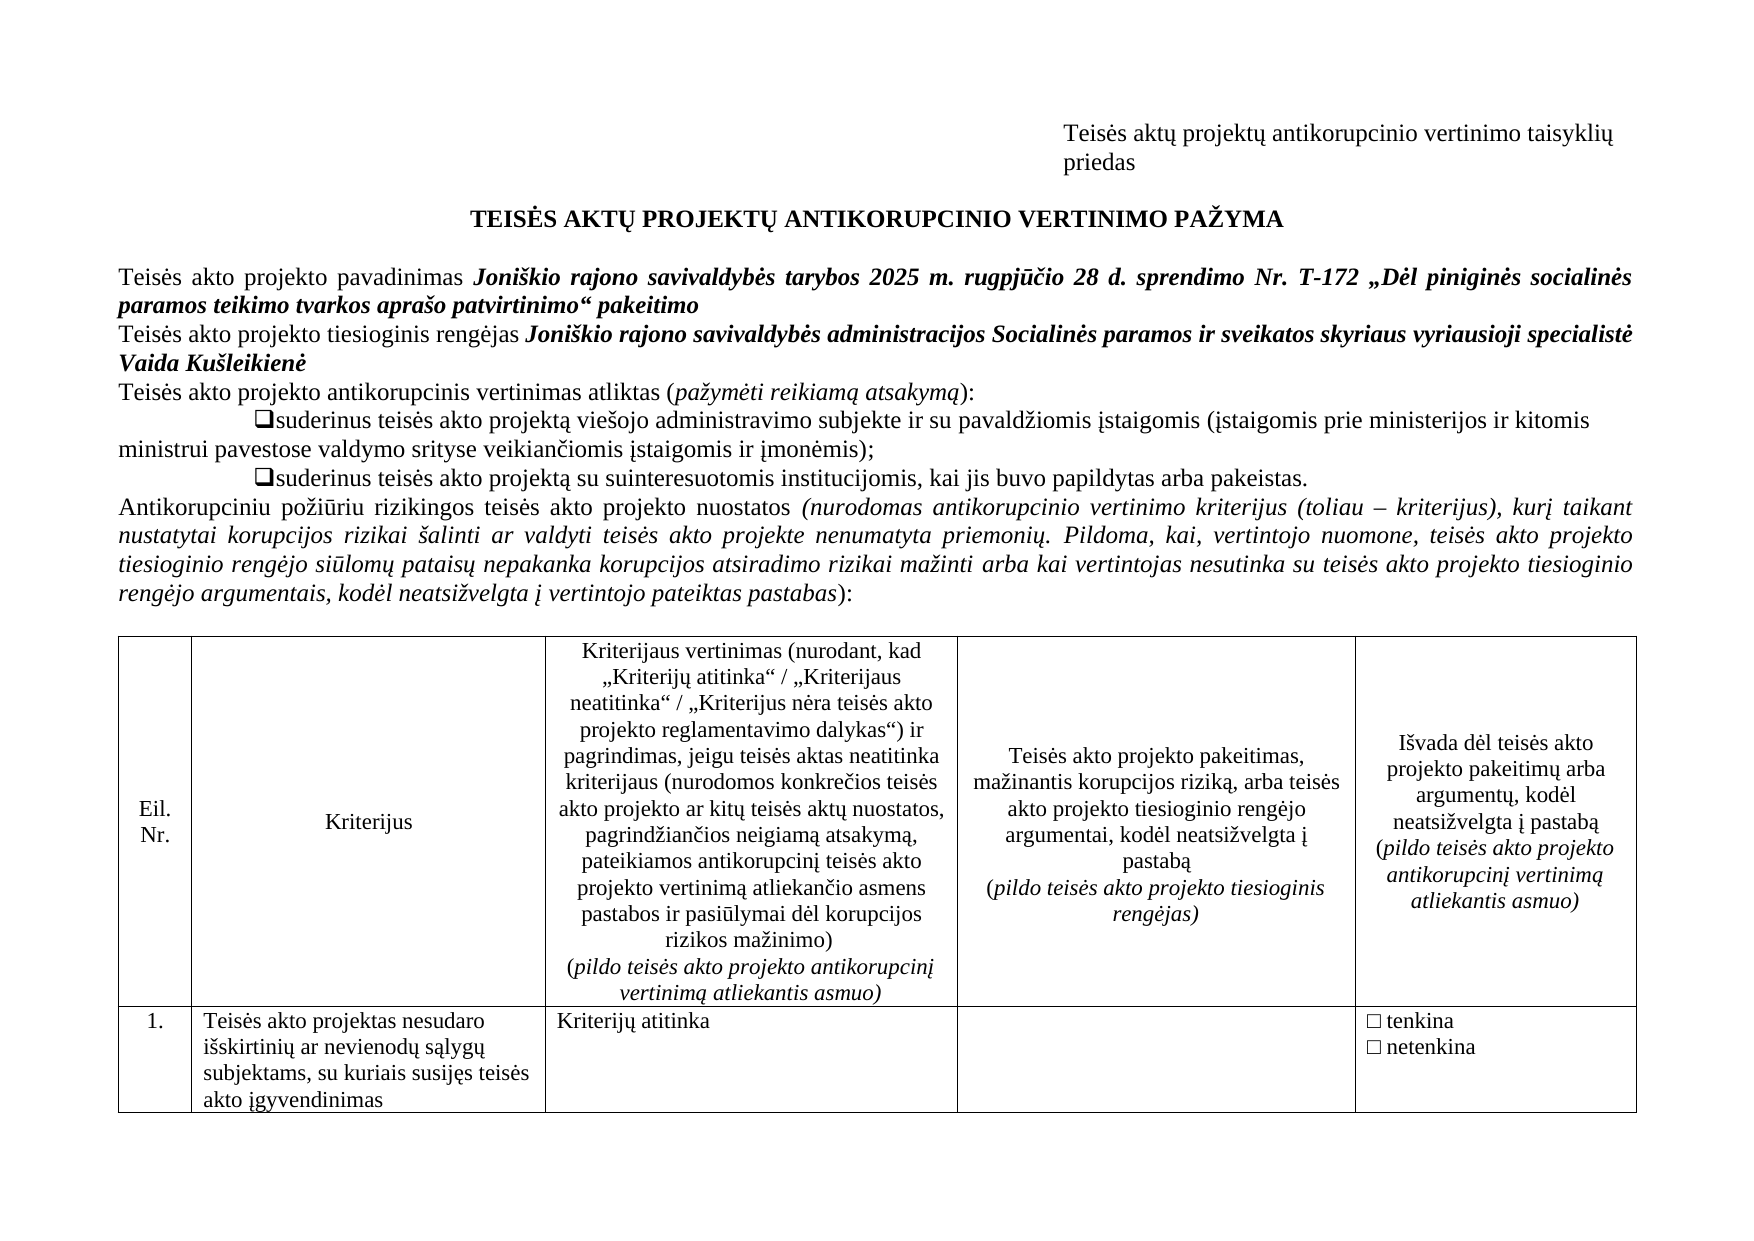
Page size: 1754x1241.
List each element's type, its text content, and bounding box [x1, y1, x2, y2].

table_header Kriterijus [192, 637, 545, 1006]
text Teisės akto projekto pavadinimas Joniškio rajono savivaldybės tarybos 2025 m. rugpjūčio 28 d. sprendimo Nr. T-172 „Dėl piniginės socialinės paramos teikimo tvarkos aprašo patvirtinimo“ pakeitimo [118, 262, 1636, 319]
text suderinus teisės akto projektą su suinteresuotomis institucijomis, kai jis buvo papildytas arba pakeistas. [118, 463, 1636, 492]
text Antikorupciniu požiūriu rizikingos teisės akto projekto nuostatos (nurodomas antikorupcinio vertinimo kriterijus (toliau – kriterijus), kurį taikant nustatytai korupcijos rizikai šalinti ar valdyti teisės akto projekte nenumatyta priemonių. Pildoma, kai, vertintojo nuomone, teisės akto projekto tiesioginio rengėjo siūlomų pataisų nepakanka korupcijos atsiradimo rizikai mažinti arba kai vertintojas nesutinka su teisės akto projekto tiesioginio rengėjo argumentais, kodėl neatsižvelgta į vertintojo pateiktas pastabas): [118, 492, 1636, 607]
text suderinus teisės akto projektą viešojo administravimo subjekte ir su pavaldžiomis įstaigomis (įstaigomis prie ministerijos ir kitomis ministrui pavestose valdymo srityse veikiančiomis įstaigomis ir įmonėmis); [118, 406, 1636, 463]
table_cell [1637, 1006, 1727, 1112]
text Teisės akto projekto tiesioginis rengėjas Joniškio rajono savivaldybės administracijos Socialinės paramos ir sveikatos skyriaus vyriausioji specialistė Vaida Kušleikienė [118, 319, 1636, 377]
table_cell [958, 1007, 1355, 1112]
text TEISĖS AKTŲ PROJEKTŲ ANTIKORUPCINIO VERTINIMO PAŽYMA [118, 204, 1636, 233]
table_cell Kriterijų atitinka [546, 1007, 957, 1112]
table_header Eil. Nr. [119, 637, 191, 1006]
table_header [1637, 636, 1727, 1006]
table_header Išvada dėl teisės akto projekto pakeitimų arba argumentų, kodėl neatsižvelgta į pastabą (pildo teisės akto projekto antikorupcinį vertinimą atliekantis asmuo) [1356, 637, 1636, 1006]
table_header Teisės akto projekto pakeitimas, mažinantis korupcijos riziką, arba teisės akto projekto tiesioginio rengėjo argumentai, kodėl neatsižvelgta į pastabą (pildo teisės akto projekto tiesioginis rengėjas) [958, 637, 1355, 1006]
table_cell Teisės akto projektas nesudaro išskirtinių ar nevienodų sąlygų subjektams, su kuriais susijęs teisės akto įgyvendinimas [192, 1007, 545, 1112]
text priedas [1063, 147, 1636, 176]
table_cell 1. [119, 1007, 191, 1112]
text Teisės aktų projektų antikorupcinio vertinimo taisyklių [1063, 118, 1636, 147]
text Teisės akto projekto antikorupcinis vertinimas atliktas (pažymėti reikiamą atsakymą): [118, 377, 1636, 406]
table_header Kriterijaus vertinimas (nurodant, kad „Kriterijų atitinka“ / „Kriterijaus neatitinka“ / „Kriterijus nėra teisės akto projekto reglamentavimo dalykas“) ir pagrindimas, jeigu teisės aktas neatitinka kriterijaus (nurodomos konkrečios teisės akto projekto ar kitų teisės aktų nuostatos, pagrindžiančios neigiamą atsakymą, pateikiamos antikorupcinį teisės akto projekto vertinimą atliekančio asmens pastabos ir pasiūlymai dėl korupcijos rizikos mažinimo) (pildo teisės akto projekto antikorupcinį vertinimą atliekantis asmuo) [546, 637, 957, 1006]
table_cell □ tenkina □ netenkina [1356, 1007, 1636, 1112]
